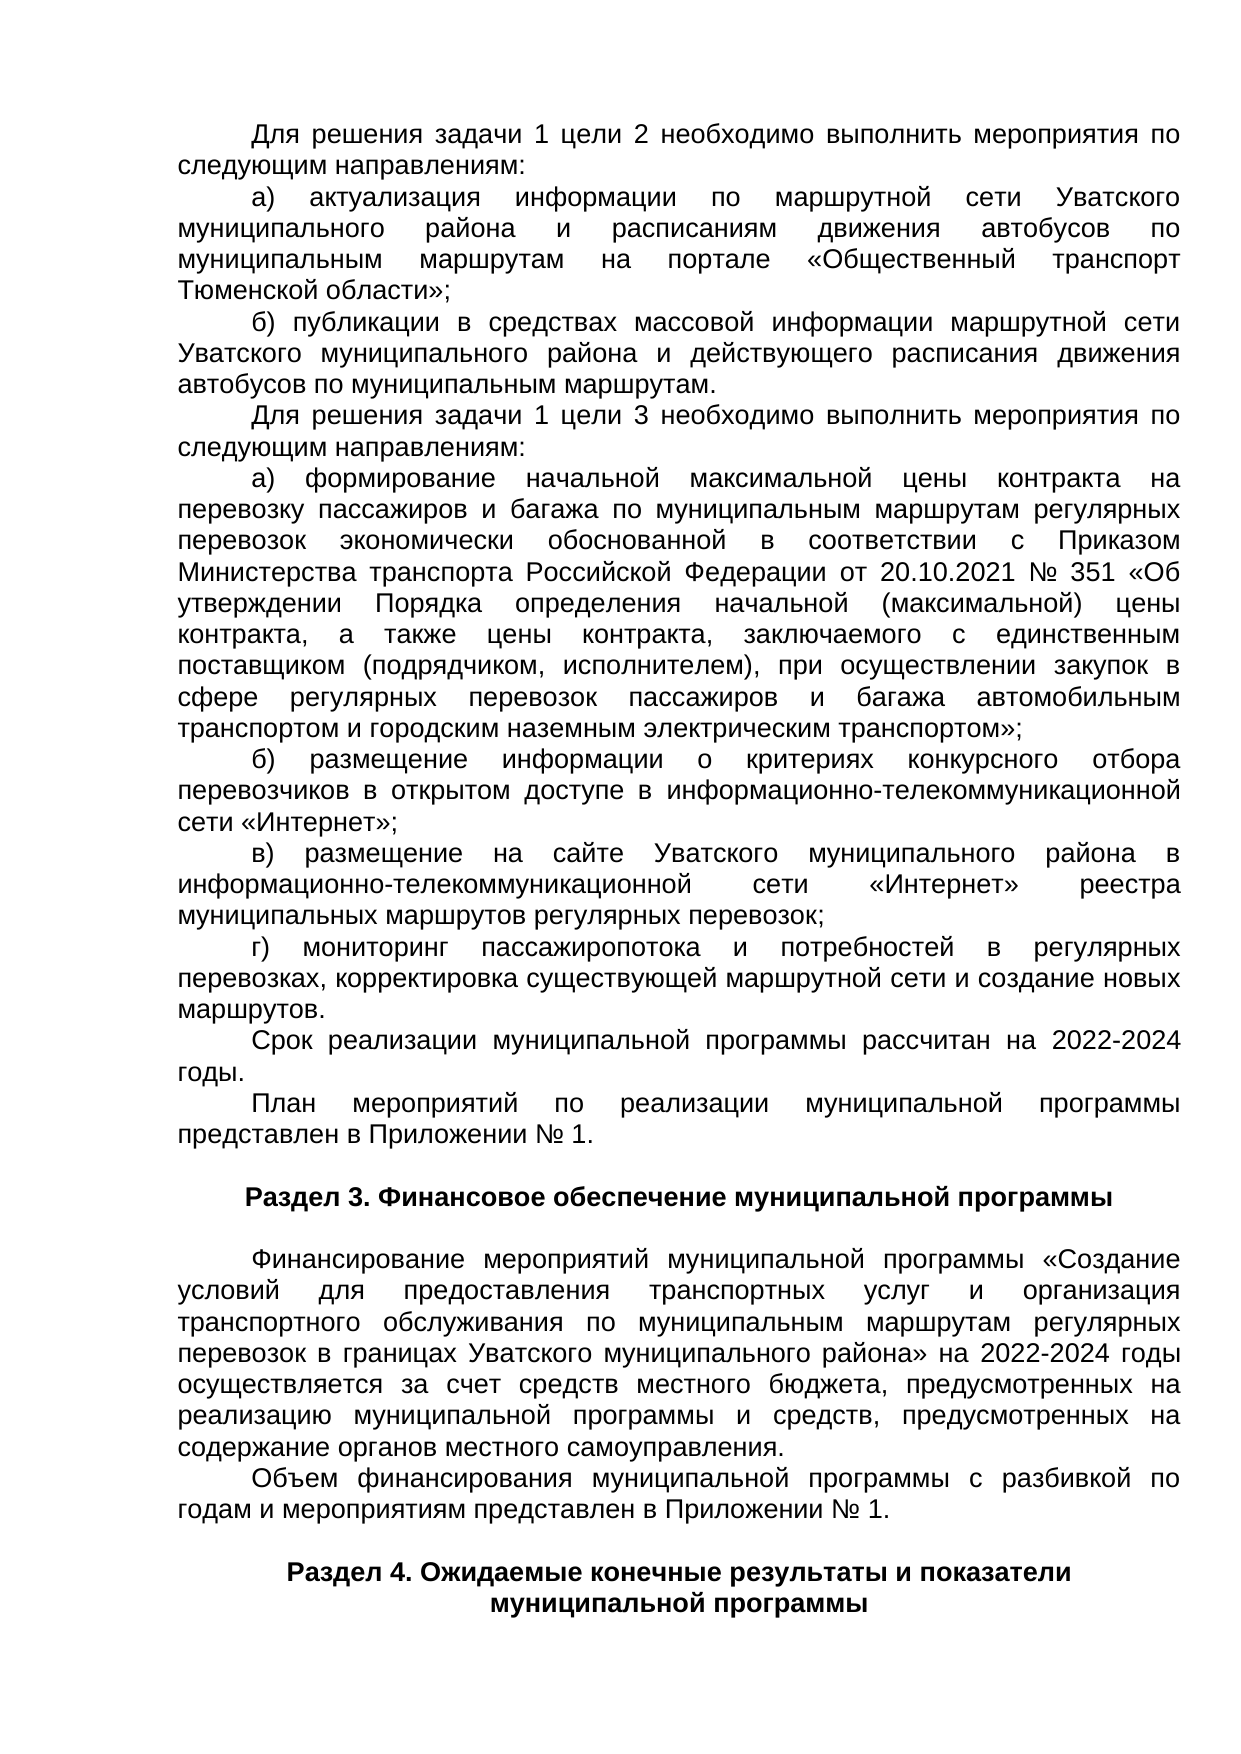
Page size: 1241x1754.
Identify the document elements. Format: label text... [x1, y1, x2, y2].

text Объем финансирования муниципальной программы с разбивкой по годам и мероприятиям представлен в Приложении № 1. [177, 1462, 1181, 1524]
text Для решения задачи 1 цели 2 необходимо выполнить мероприятия по следующим направлениям: [177, 118, 1181, 181]
text в) размещение на сайте Уватского муниципального района в информационно-телекоммуникационной сети «Интернет» реестра муниципальных маршрутов регулярных перевозок; [177, 837, 1181, 931]
text Раздел 3. Финансовое обеспечение муниципальной программы [177, 1181, 1181, 1212]
text Финансирование мероприятий муниципальной программы «Создание условий для предоставления транспортных услуг и организация транспортного обслуживания по муниципальным маршрутам регулярных перевозок в границах Уватского муниципального района» на 2022-2024 годы осуществляется за счет средств местного бюджета, предусмотренных на реализацию муниципальной программы и средств, предусмотренных на содержание органов местного самоуправления. [177, 1243, 1181, 1462]
text а) формирование начальной максимальной цены контракта на перевозку пассажиров и багажа по муниципальным маршрутам регулярных перевозок экономически обоснованной в соответствии с Приказом Министерства транспорта Российской Федерации от 20.10.2021 № 351 «Об утверждении Порядка определения начальной (максимальной) цены контракта, а также цены контракта, заключаемого с единственным поставщиком (подрядчиком, исполнителем), при осуществлении закупок в сфере регулярных перевозок пассажиров и багажа автомобильным транспортом и городским наземным электрическим транспортом»; [177, 462, 1181, 743]
text а) актуализация информации по маршрутной сети Уватского муниципального района и расписаниям движения автобусов по муниципальным маршрутам на портале «Общественный транспорт Тюменской области»; [177, 181, 1181, 306]
text Для решения задачи 1 цели 3 необходимо выполнить мероприятия по следующим направлениям: [177, 399, 1181, 462]
text Раздел 4. Ожидаемые конечные результаты и показатели муниципальной программы [177, 1556, 1181, 1618]
text План мероприятий по реализации муниципальной программы представлен в Приложении № 1. [177, 1087, 1181, 1149]
text б) публикации в средствах массовой информации маршрутной сети Уватского муниципального района и действующего расписания движения автобусов по муниципальным маршрутам. [177, 306, 1181, 399]
text г) мониторинг пассажиропотока и потребностей в регулярных перевозках, корректировка существующей маршрутной сети и создание новых маршрутов. [177, 931, 1181, 1024]
text Срок реализации муниципальной программы рассчитан на 2022-2024 годы. [177, 1024, 1181, 1087]
text б) размещение информации о критериях конкурсного отбора перевозчиков в открытом доступе в информационно-телекоммуникационной сети «Интернет»; [177, 743, 1181, 837]
